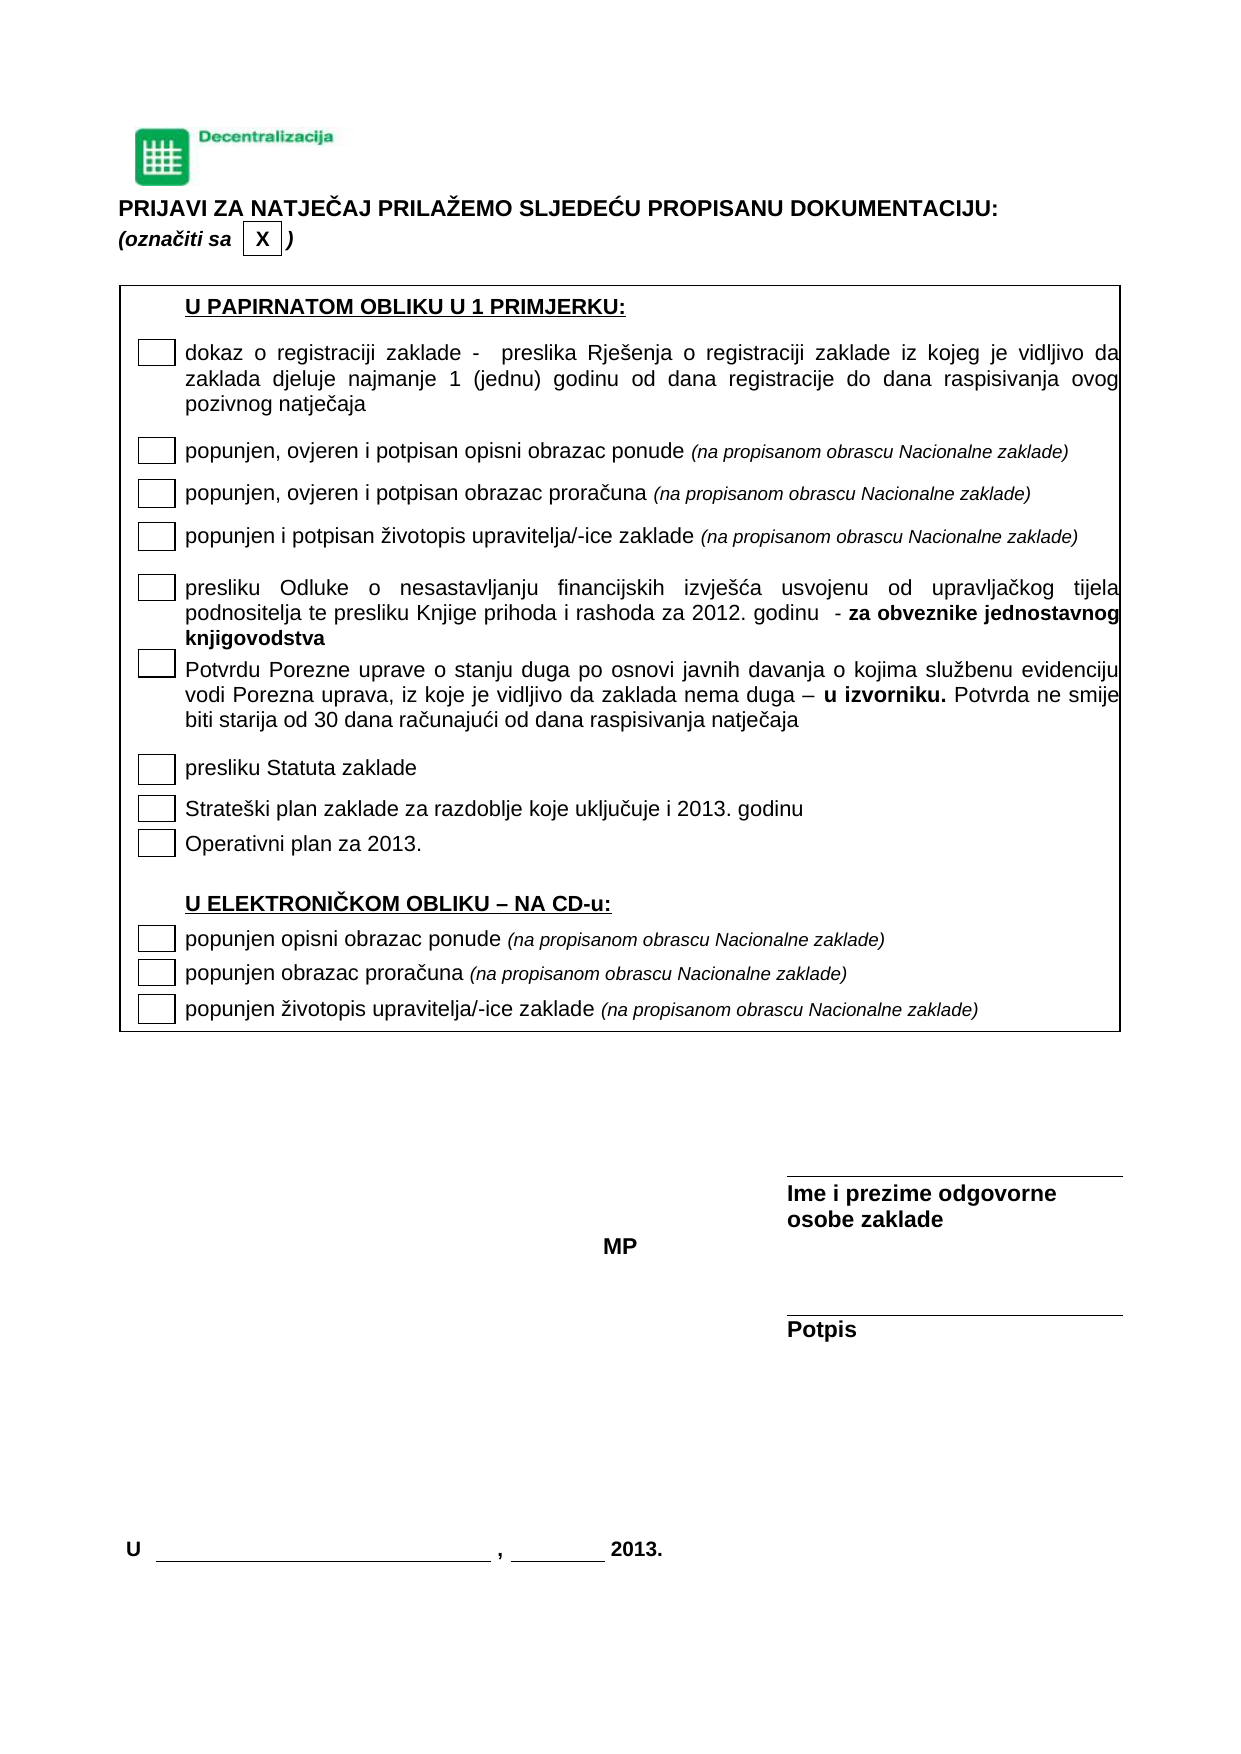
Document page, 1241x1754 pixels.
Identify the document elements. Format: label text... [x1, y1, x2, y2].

table_header [511, 1534, 604, 1561]
table_cell [139, 340, 174, 365]
table_cell [138, 508, 175, 522]
table_cell popunjen opisni obrazac ponude (na propisanom obrascu Nacionalne zaklade) [185, 925, 1119, 951]
table_cell [185, 856, 1119, 864]
table_header ) [282, 221, 300, 255]
table_header X [244, 222, 281, 255]
table_cell [119, 1176, 474, 1233]
table_cell [138, 1024, 175, 1031]
table_cell [474, 1315, 787, 1342]
table_header [787, 1285, 1123, 1315]
table_header [185, 286, 1119, 293]
table_cell Strateški plan zaklade za razdoblje koje uključuje i 2013. godinu [185, 795, 1119, 821]
table_cell Operativni plan za 2013. [185, 829, 1119, 856]
table_cell [139, 960, 174, 985]
table_header [138, 286, 175, 293]
table_cell popunjen, ovjeren i potpisan opisni obrazac ponude (na propisanom obrascu Nacionalne zaklade) [185, 437, 1119, 479]
table_cell popunjen, ovjeren i potpisan obrazac proračuna (na propisanom obrascu Nacionalne zaklade) [185, 479, 1119, 522]
table_cell presliku Odluke o nesastavljanju financijskih izvješća usvojenu od upravljačkog tijela podnositelja te presliku Knjige prihoda i rashoda za 2012. godinu - za obveznike jednostavnog knjigovodstva [185, 574, 1119, 649]
table_cell [138, 864, 175, 916]
table_cell [139, 523, 174, 550]
text PRIJAVI ZA NATJEČAJ PRILAŽEMO SLJEDEĆU PROPISANU DOKUMENTACIJU: [118, 195, 1122, 221]
table_cell [139, 796, 174, 821]
table_cell [139, 650, 174, 676]
table_header [787, 1147, 1123, 1176]
table_cell [138, 785, 175, 795]
table_cell [138, 566, 175, 574]
table_cell [185, 429, 1119, 437]
table_cell [185, 1023, 1119, 1031]
table_header (označiti sa [118, 221, 243, 255]
table_cell U ELEKTRONIČKOM OBLIKU – NA CD-u: [185, 864, 1119, 916]
table_cell [138, 857, 175, 864]
table_header [119, 1285, 474, 1315]
table_header [300, 221, 1120, 255]
table_cell [138, 366, 175, 429]
table_header [474, 1147, 787, 1176]
table_cell [138, 732, 175, 754]
table_cell [139, 575, 174, 600]
table_cell [474, 1176, 787, 1233]
table_cell [138, 464, 175, 479]
table_cell [138, 916, 175, 925]
table_header [156, 1534, 491, 1561]
table_header [110, 221, 118, 255]
table_cell Potpis [787, 1316, 1123, 1342]
table_cell [139, 995, 174, 1022]
table_cell popunjen i potpisan životopis upravitelja/-ice zaklade (na propisanom obrascu Nacionalne zaklade) [185, 522, 1119, 566]
table_header 2013. [605, 1534, 698, 1561]
picture [134, 127, 360, 186]
table_cell U PAPIRNATOM OBLIKU U 1 PRIMJERKU: [185, 293, 1119, 319]
table_cell [138, 429, 175, 437]
table_cell popunjen životopis upravitelja/-ice zaklade (na propisanom obrascu Nacionalne zaklade) [185, 994, 1119, 1022]
table_cell [138, 986, 175, 994]
table_cell [138, 319, 175, 339]
table_cell [139, 480, 174, 507]
table_cell [138, 822, 175, 829]
table_cell [138, 952, 175, 959]
table_cell presliku Statuta zaklade [185, 754, 1119, 795]
table_cell [138, 704, 175, 732]
text MP [118, 1233, 1122, 1259]
table_header [474, 1285, 787, 1315]
table_cell [119, 1315, 474, 1342]
table_cell [139, 438, 174, 463]
table_cell Potvrdu Porezne uprave o stanju duga po osnovi javnih davanja o kojima službenu evidenciju vodi Porezna uprava, iz koje je vidljivo da zaklada nema duga – u izvorniku. Potvrda ne smije biti starija od 30 dana računajući od dana raspisivanja natječaja [185, 649, 1119, 732]
table_header , [491, 1534, 511, 1561]
table_header [121, 286, 138, 1031]
table_cell [138, 601, 175, 649]
table_cell [138, 293, 175, 319]
table_cell [139, 926, 174, 951]
table_cell Ime i prezime odgovorne osobe zaklade [787, 1177, 1123, 1233]
table_cell [185, 319, 1119, 339]
table_header [175, 286, 185, 1031]
table_cell [185, 732, 1119, 754]
table_cell [185, 916, 1119, 925]
table_header [119, 1147, 474, 1176]
table_cell [185, 566, 1119, 574]
table_cell [138, 678, 175, 703]
table_cell [139, 755, 174, 784]
table_cell [185, 951, 1119, 959]
table_cell dokaz o registraciji zaklade - preslika Rješenja o registraciji zaklade iz kojeg je vidljivo da zaklada djeluje najmanje 1 (jednu) godinu od dana registracije do dana raspisivanja ovog pozivnog natječaja [185, 339, 1119, 429]
table_cell [138, 551, 175, 566]
table_cell popunjen obrazac proračuna (na propisanom obrascu Nacionalne zaklade) [185, 959, 1119, 994]
table_cell [185, 821, 1119, 829]
table_header U [118, 1534, 156, 1561]
table_cell [139, 830, 174, 856]
